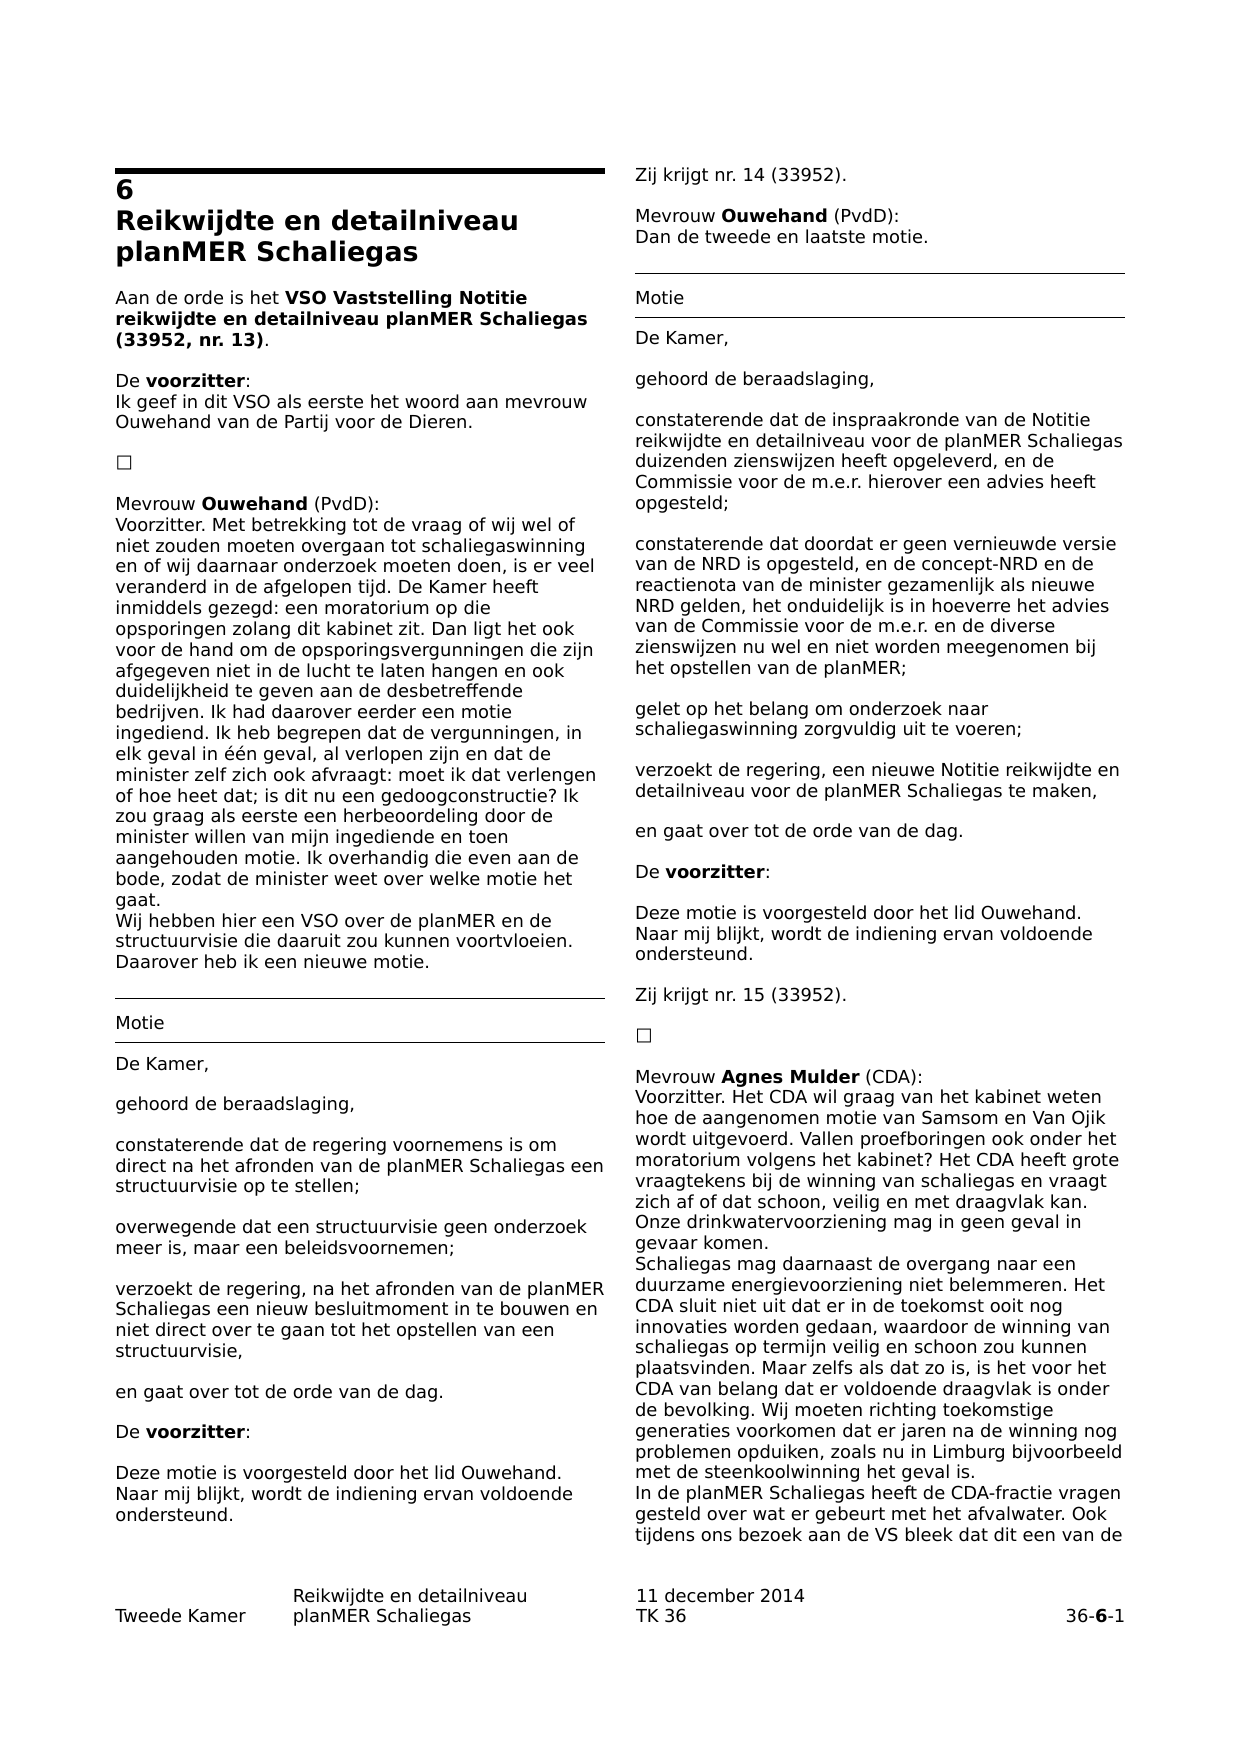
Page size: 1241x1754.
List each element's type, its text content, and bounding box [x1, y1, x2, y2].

text Dan de tweede en laatste motie. [635, 227, 1125, 248]
text Motie [115, 1013, 605, 1033]
title 6 Reikwijdte en detailniveau planMER Schaliegas [115, 174, 605, 268]
text verzoekt de regering, na het afronden van de planMER Schaliegas een nieuw besluitmoment in te bouwen en niet direct over te gaan tot het opstellen van een structuurvisie, [115, 1278, 605, 1361]
text Motie [635, 287, 1125, 308]
text Wij hebben hier een VSO over de planMER en de structuurvisie die daaruit zou kunnen voortvloeien. Daarover heb ik een nieuwe motie. [115, 910, 605, 973]
text verzoekt de regering, een nieuwe Notitie reikwijdte en detailniveau voor de planMER Schaliegas te maken, [635, 760, 1125, 801]
text Voorzitter. Met betrekking tot de vraag of wij wel of niet zouden moeten overgaan tot schaliegaswinning en of wij daarnaar onderzoek moeten doen, is er veel veranderd in de afgelopen tijd. De Kamer heeft inmiddels gezegd: een moratorium op die opsporingen zolang dit kabinet zit. Dan ligt het ook voor de hand om de opsporingsvergunningen die zijn afgegeven niet in de lucht te laten hangen en ook duidelijkheid te geven aan de desbetreffende bedrijven. Ik had daarover eerder een motie ingediend. Ik heb begrepen dat de vergunningen, in elk geval in één geval, al verlopen zijn en dat de minister zelf zich ook afvraagt: moet ik dat verlengen of hoe heet dat; is dit nu een gedoogconstructie? Ik zou graag als eerste een herbeoordeling door de minister willen van mijn ingediende en toen aangehouden motie. Ik overhandig die even aan de bode, zodat de minister weet over welke motie het gaat. [115, 514, 605, 910]
text De voorzitter: [115, 371, 605, 391]
text Mevrouw Ouwehand (PvdD): [115, 494, 605, 514]
text Ik geef in dit VSO als eerste het woord aan mevrouw Ouwehand van de Partij voor de Dieren. [115, 391, 605, 433]
text ⬜ [115, 453, 605, 474]
text constaterende dat de regering voornemens is om direct na het afronden van de planMER Schaliegas een structuurvisie op te stellen; [115, 1135, 605, 1197]
text gehoord de beraadslaging, [635, 369, 1125, 390]
text Deze motie is voorgesteld door het lid Ouwehand. Naar mij blijkt, wordt de indiening ervan voldoende ondersteund. [635, 903, 1125, 965]
text en gaat over tot de orde van de dag. [115, 1381, 605, 1402]
text overwegende dat een structuurvisie geen onderzoek meer is, maar een beleidsvoornemen; [115, 1217, 605, 1258]
text De voorzitter: [635, 862, 1125, 883]
text gehoord de beraadslaging, [115, 1094, 605, 1115]
text In de planMER Schaliegas heeft de CDA-fractie vragen gesteld over wat er gebeurt met het afvalwater. Ook tijdens ons bezoek aan de VS bleek dat dit een van de [635, 1483, 1125, 1546]
text Zij krijgt nr. 15 (33952). [635, 985, 1125, 1006]
text constaterende dat doordat er geen vernieuwde versie van de NRD is opgesteld, en de concept-NRD en de reactienota van de minister gezamenlijk als nieuwe NRD gelden, het onduidelijk is in hoeverre het advies van de Commissie voor de m.e.r. en de diverse zienswijzen nu wel en niet worden meegenomen bij het opstellen van de planMER; [635, 533, 1125, 678]
text Mevrouw Ouwehand (PvdD): [635, 206, 1125, 227]
text Aan de orde is het VSO Vaststelling Notitie reikwijdte en detailniveau planMER Schaliegas (33952, nr. 13). [115, 288, 605, 351]
text Schaliegas mag daarnaast de overgang naar een duurzame energievoorziening niet belemmeren. Het CDA sluit niet uit dat er in de toekomst ooit nog innovaties worden gedaan, waardoor de winning van schaliegas op termijn veilig en schoon zou kunnen plaatsvinden. Maar zelfs als dat zo is, is het voor het CDA van belang dat er voldoende draagvlak is onder de bevolking. Wij moeten richting toekomstige generaties voorkomen dat er jaren na de winning nog problemen opduiken, zoals nu in Limburg bijvoorbeeld met de steenkoolwinning het geval is. [635, 1254, 1125, 1483]
text gelet op het belang om onderzoek naar schaliegaswinning zorgvuldig uit te voeren; [635, 698, 1125, 740]
text De voorzitter: [115, 1422, 605, 1443]
text constaterende dat de inspraakronde van de Notitie reikwijdte en detailniveau voor de planMER Schaliegas duizenden zienswijzen heeft opgeleverd, en de Commissie voor de m.e.r. hierover een advies heeft opgesteld; [635, 410, 1125, 513]
text De Kamer, [115, 1053, 605, 1074]
text en gaat over tot de orde van de dag. [635, 821, 1125, 842]
text De Kamer, [635, 328, 1125, 349]
text Zij krijgt nr. 14 (33952). [635, 165, 1125, 186]
text Mevrouw Agnes Mulder (CDA): [635, 1066, 1125, 1087]
text Deze motie is voorgesteld door het lid Ouwehand. Naar mij blijkt, wordt de indiening ervan voldoende ondersteund. [115, 1463, 605, 1525]
text Voorzitter. Het CDA wil graag van het kabinet weten hoe de aangenomen motie van Samsom en Van Ojik wordt uitgevoerd. Vallen proefboringen ook onder het moratorium volgens het kabinet? Het CDA heeft grote vraagtekens bij de winning van schaliegas en vraagt zich af of dat schoon, veilig en met draagvlak kan. Onze drinkwatervoorziening mag in geen geval in gevaar komen. [635, 1087, 1125, 1254]
text ⬜ [635, 1026, 1125, 1046]
